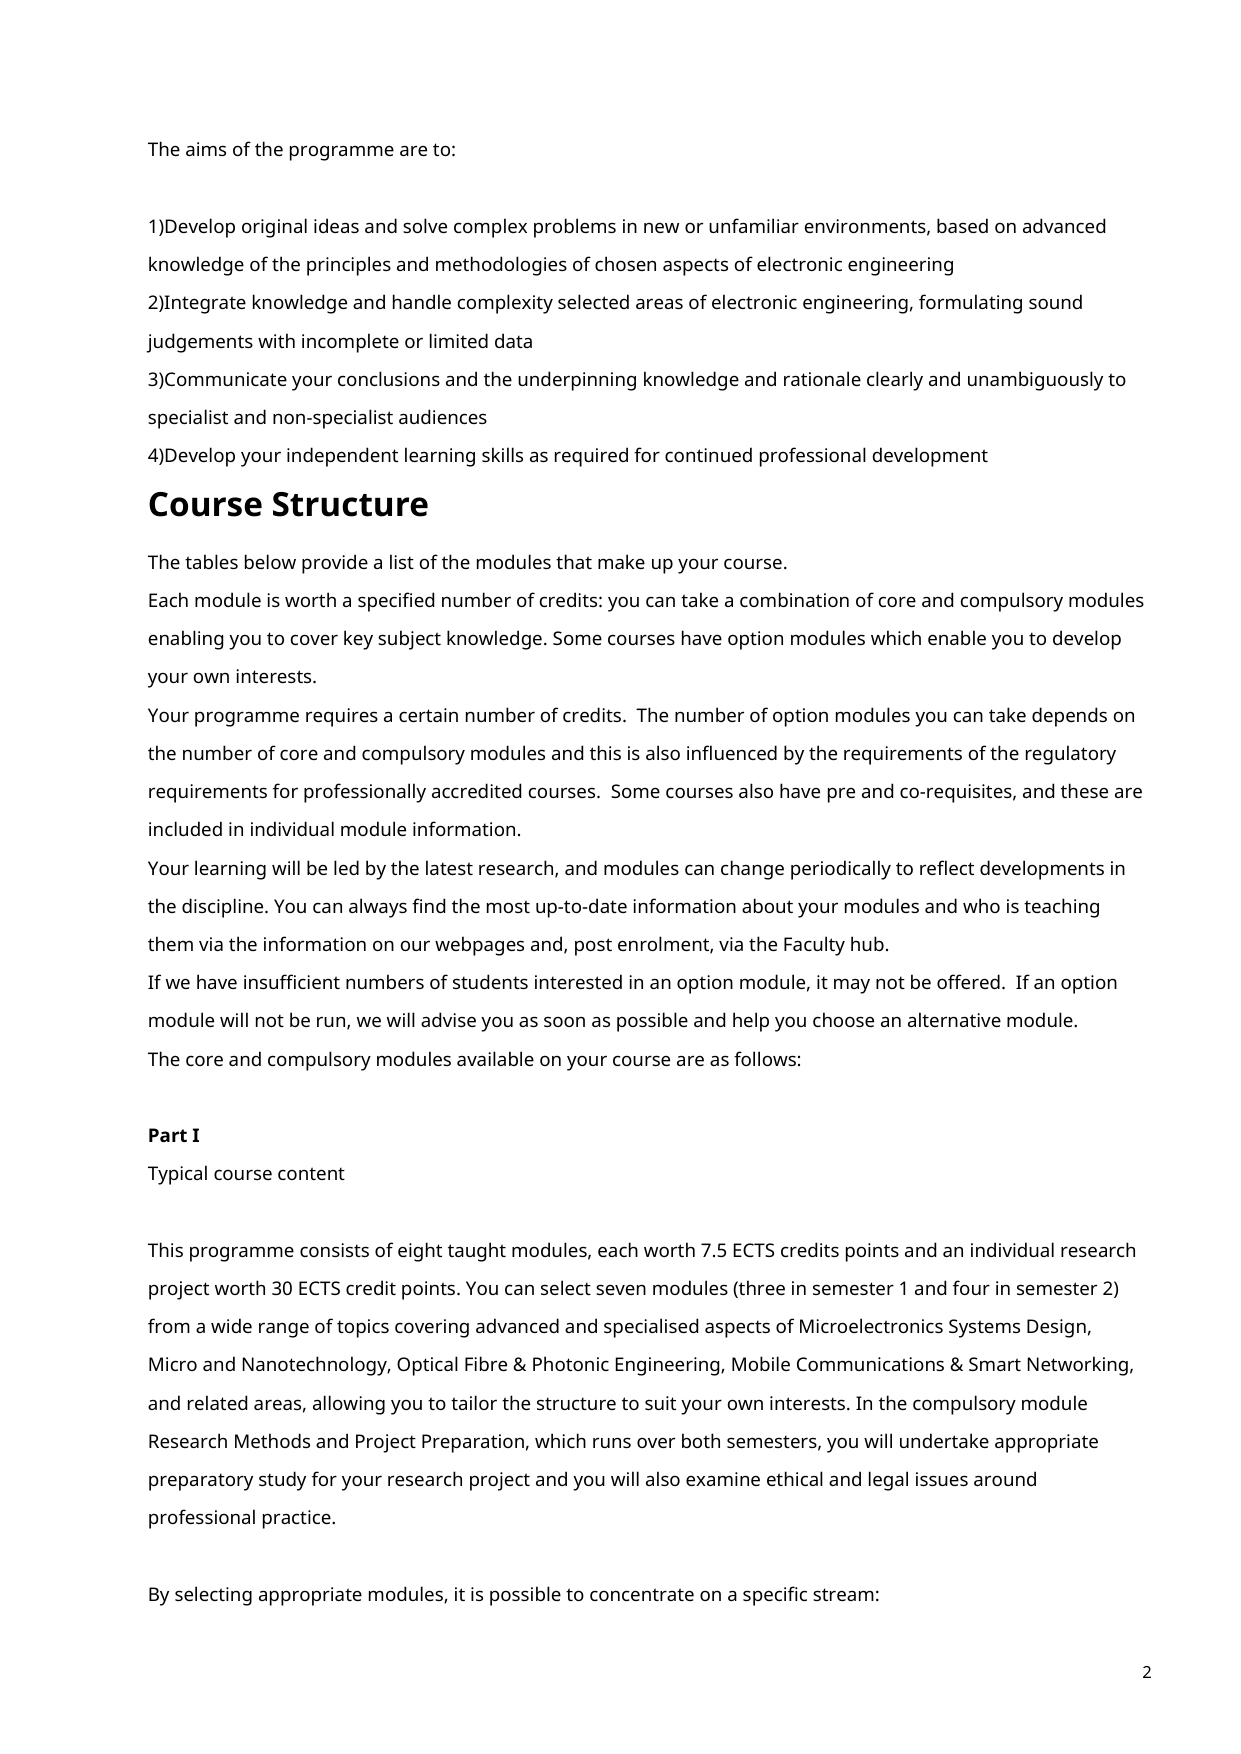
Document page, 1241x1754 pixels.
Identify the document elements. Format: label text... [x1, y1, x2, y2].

text Each module is worth a specified number of credits: you can take a combination of core and compulsory modules enabling you to cover key subject knowledge. Some courses have option modules which enable you to develop your own interests. [148, 587, 1152, 689]
text The aims of the programme are to: 1)Develop original ideas and solve complex problems in new or unfamiliar environments, based on advanced knowledge of the principles and methodologies of chosen aspects of electronic engineering 2)Integrate knowledge and handle complexity selected areas of electronic engineering, formulating sound judgements with incomplete or limited data 3)Communicate your conclusions and the underpinning knowledge and rationale clearly and unambiguously to specialist and non-specialist audiences 4)Develop your independent learning skills as required for continued professional development [148, 137, 1152, 468]
table_header Part I Typical course content This programme consists of eight taught modules, each worth 7.5 ECTS credits points and an individual research project worth 30 ECTS credit points. You can select seven modules (three in semester 1 and four in semester 2) from a wide range of topics covering advanced and specialised aspects of Microelectronics Systems Design, Micro and Nanotechnology, Optical Fibre & Photonic Engineering, Mobile Communications & Smart Networking, and related areas, allowing you to tailor the structure to suit your own interests. In the compulsory module Research Methods and Project Preparation, which runs over both semesters, you will undertake appropriate preparatory study for your research project and you will also examine ethical and legal issues around professional practice. By selecting appropriate modules, it is possible to concentrate on a specific stream: [136, 1084, 1152, 1607]
text Your programme requires a certain number of credits. The number of option modules you can take depends on the number of core and compulsory modules and this is also influenced by the requirements of the regulatory requirements for professionally accredited courses. Some courses also have pre and co-requisites, and these are included in individual module information. [148, 702, 1152, 842]
subtitle Course Structure [148, 481, 1152, 526]
text Your learning will be led by the latest research, and modules can change periodically to reflect developments in the discipline. You can always find the most up-to-date information about your modules and who is teaching them via the information on our webpages and, post enrolment, via the Faculty hub. [148, 855, 1152, 957]
text If we have insufficient numbers of students interested in an option module, it may not be offered. If an option module will not be run, we will advise you as soon as possible and help you choose an alternative module. [148, 969, 1152, 1033]
text The core and compulsory modules available on your course are as follows: [148, 1046, 1152, 1071]
text The tables below provide a list of the modules that make up your course. [148, 549, 1152, 574]
